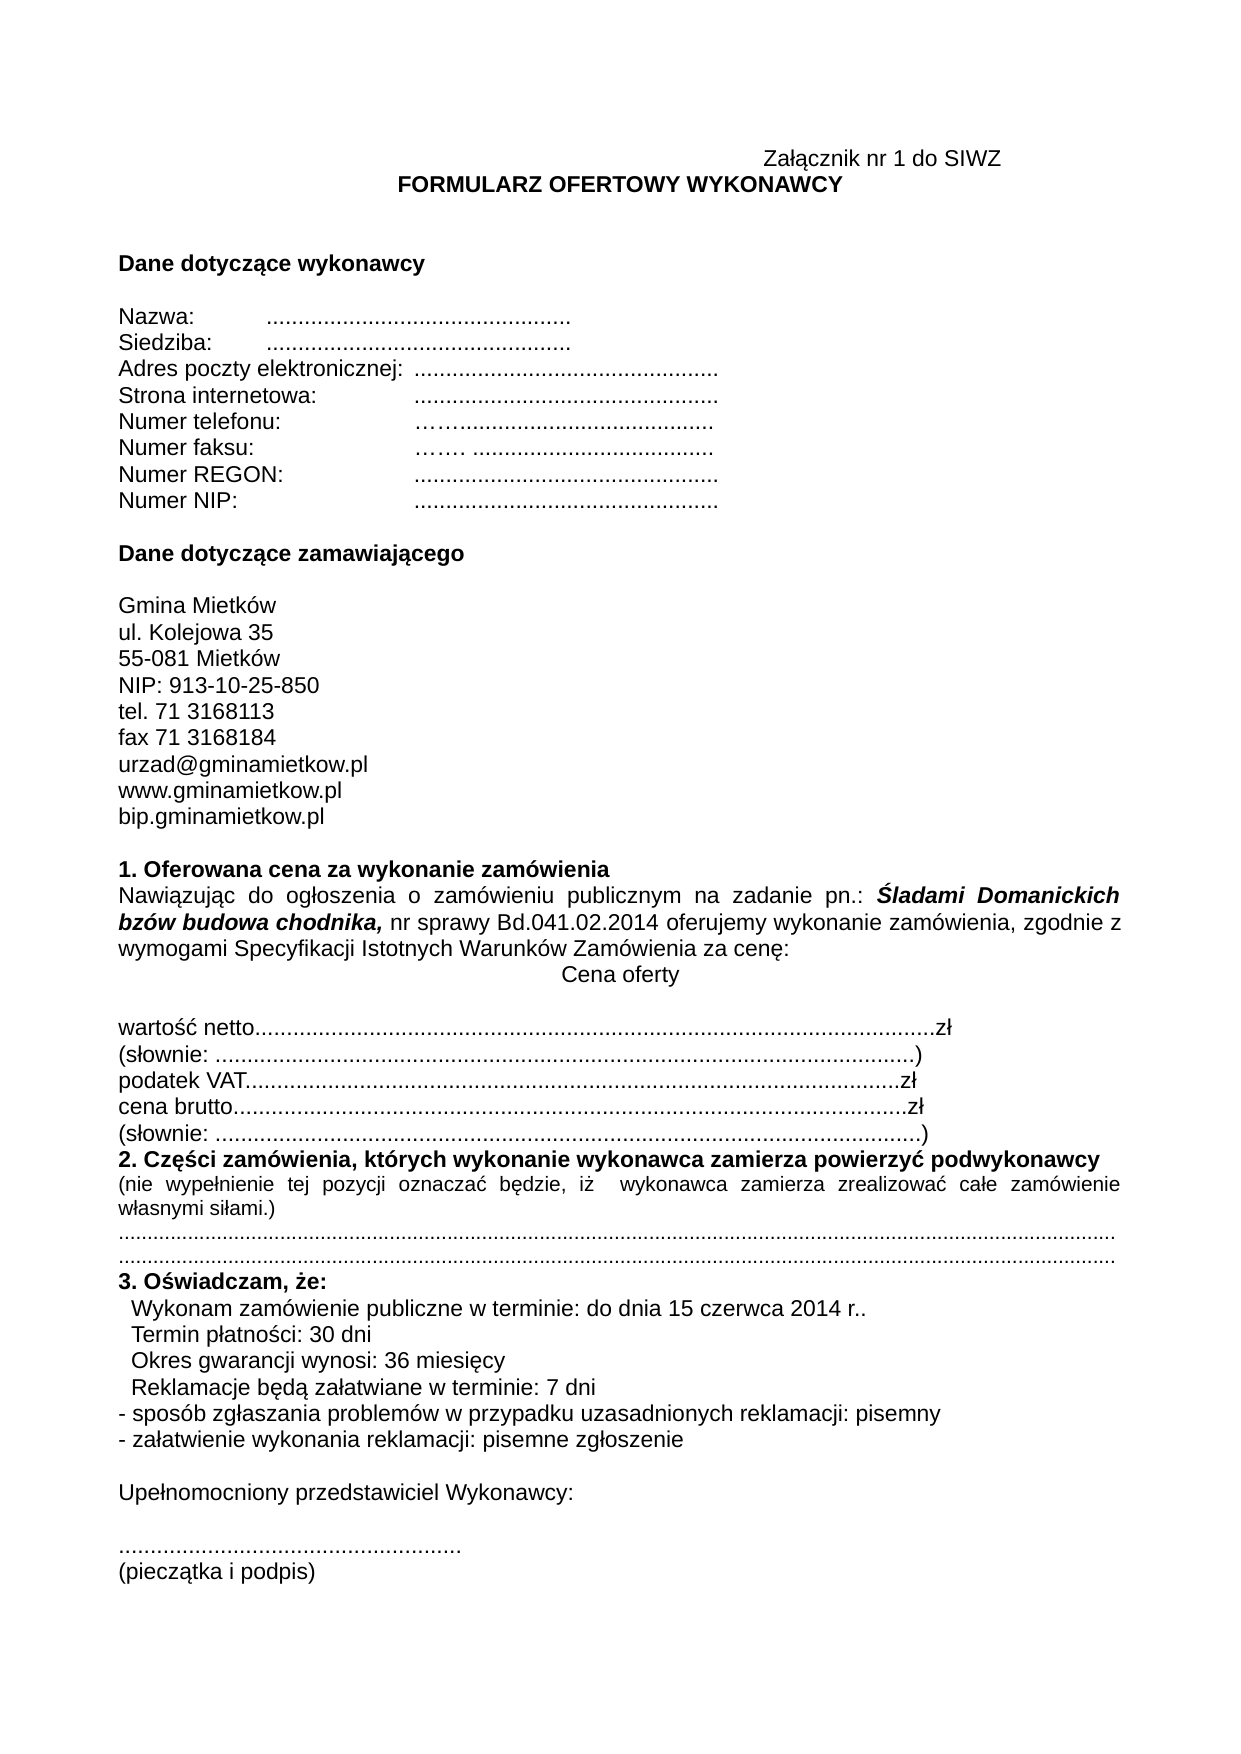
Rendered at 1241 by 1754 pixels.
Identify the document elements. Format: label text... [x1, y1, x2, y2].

text Numer faksu: ……. ...................................... [118, 434, 1122, 461]
text NIP: 913-10-25-850 [118, 672, 1122, 698]
text - sposób zgłaszania problemów w przypadku uzasadnionych reklamacji: pisemny [118, 1400, 1122, 1426]
text Strona internetowa: ................................................ [118, 382, 1122, 408]
text Gmina Mietków [118, 592, 1122, 619]
text 55-081 Mietków [118, 645, 1122, 672]
text www.gminamietkow.pl [118, 777, 1122, 803]
text tel. 71 3168113 [118, 698, 1122, 724]
text podatek VAT.......................................................................................................zł [118, 1067, 1122, 1093]
text (słownie: ..............................................................................................................) [118, 1041, 1122, 1067]
text fax 71 3168184 [118, 724, 1122, 751]
text Nazwa: ................................................ [118, 303, 1122, 329]
text Załącznik nr 1 do SIWZ [118, 144, 1122, 171]
text 3. Oświadczam, że: [118, 1268, 1122, 1294]
text Reklamacje będą załatwiane w terminie: 7 dni [118, 1373, 1122, 1400]
text cena brutto..........................................................................................................zł [118, 1093, 1122, 1119]
text Adres poczty elektronicznej: ................................................ [118, 355, 1122, 382]
text Numer NIP: ................................................ [118, 487, 1122, 513]
text bip.gminamietkow.pl [118, 803, 1122, 830]
text Wykonam zamówienie publiczne w terminie: do dnia 15 czerwca 2014 r.. [118, 1294, 1122, 1321]
text Nawiązując do ogłoszenia o zamówieniu publicznym na zadanie pn.: Śladami Domanickich bzów budowa chodnika, nr sprawy Bd.041.02.2014 oferujemy wykonanie zamówienia, zgodnie z wymogami Specyfikacji Istotnych Warunków Zamówienia za cenę: [118, 882, 1122, 961]
text (nie wypełnienie tej pozycji oznaczać będzie, iż wykonawca zamierza zrealizować całe zamówienie własnymi siłami.) [118, 1172, 1122, 1220]
subtitle 2. Części zamówienia, których wykonanie wykonawca zamierza powierzyć podwykonawcy [118, 1146, 1122, 1172]
text FORMULARZ OFERTOWY WYKONAWCY [118, 171, 1122, 197]
text urzad@gminamietkow.pl [118, 751, 1122, 777]
text ............................................................................................................................................................................. [118, 1220, 1122, 1244]
text (słownie: ...............................................................................................................) [118, 1119, 1122, 1146]
text Dane dotyczące wykonawcy [118, 250, 1122, 276]
text ul. Kolejowa 35 [118, 619, 1122, 645]
text 1. Oferowana cena za wykonanie zamówienia [118, 856, 1122, 882]
text Cena oferty [118, 961, 1122, 988]
text Numer REGON: ................................................ [118, 461, 1122, 487]
text - załatwienie wykonania reklamacji: pisemne zgłoszenie [118, 1426, 1122, 1453]
text ............................................................................................................................................................................. [118, 1244, 1122, 1268]
text Termin płatności: 30 dni [118, 1321, 1122, 1347]
text Okres gwarancji wynosi: 36 miesięcy [118, 1347, 1122, 1373]
text Numer telefonu: ……........................................ [118, 408, 1122, 434]
text Upełnomocniony przedstawiciel Wykonawcy: [118, 1479, 1122, 1505]
text ...................................................... [118, 1532, 1122, 1558]
text wartość netto...........................................................................................................zł [118, 1014, 1122, 1041]
text (pieczątka i podpis) [118, 1558, 1122, 1584]
text Siedziba: ................................................ [118, 329, 1122, 355]
text Dane dotyczące zamawiającego [118, 540, 1122, 566]
